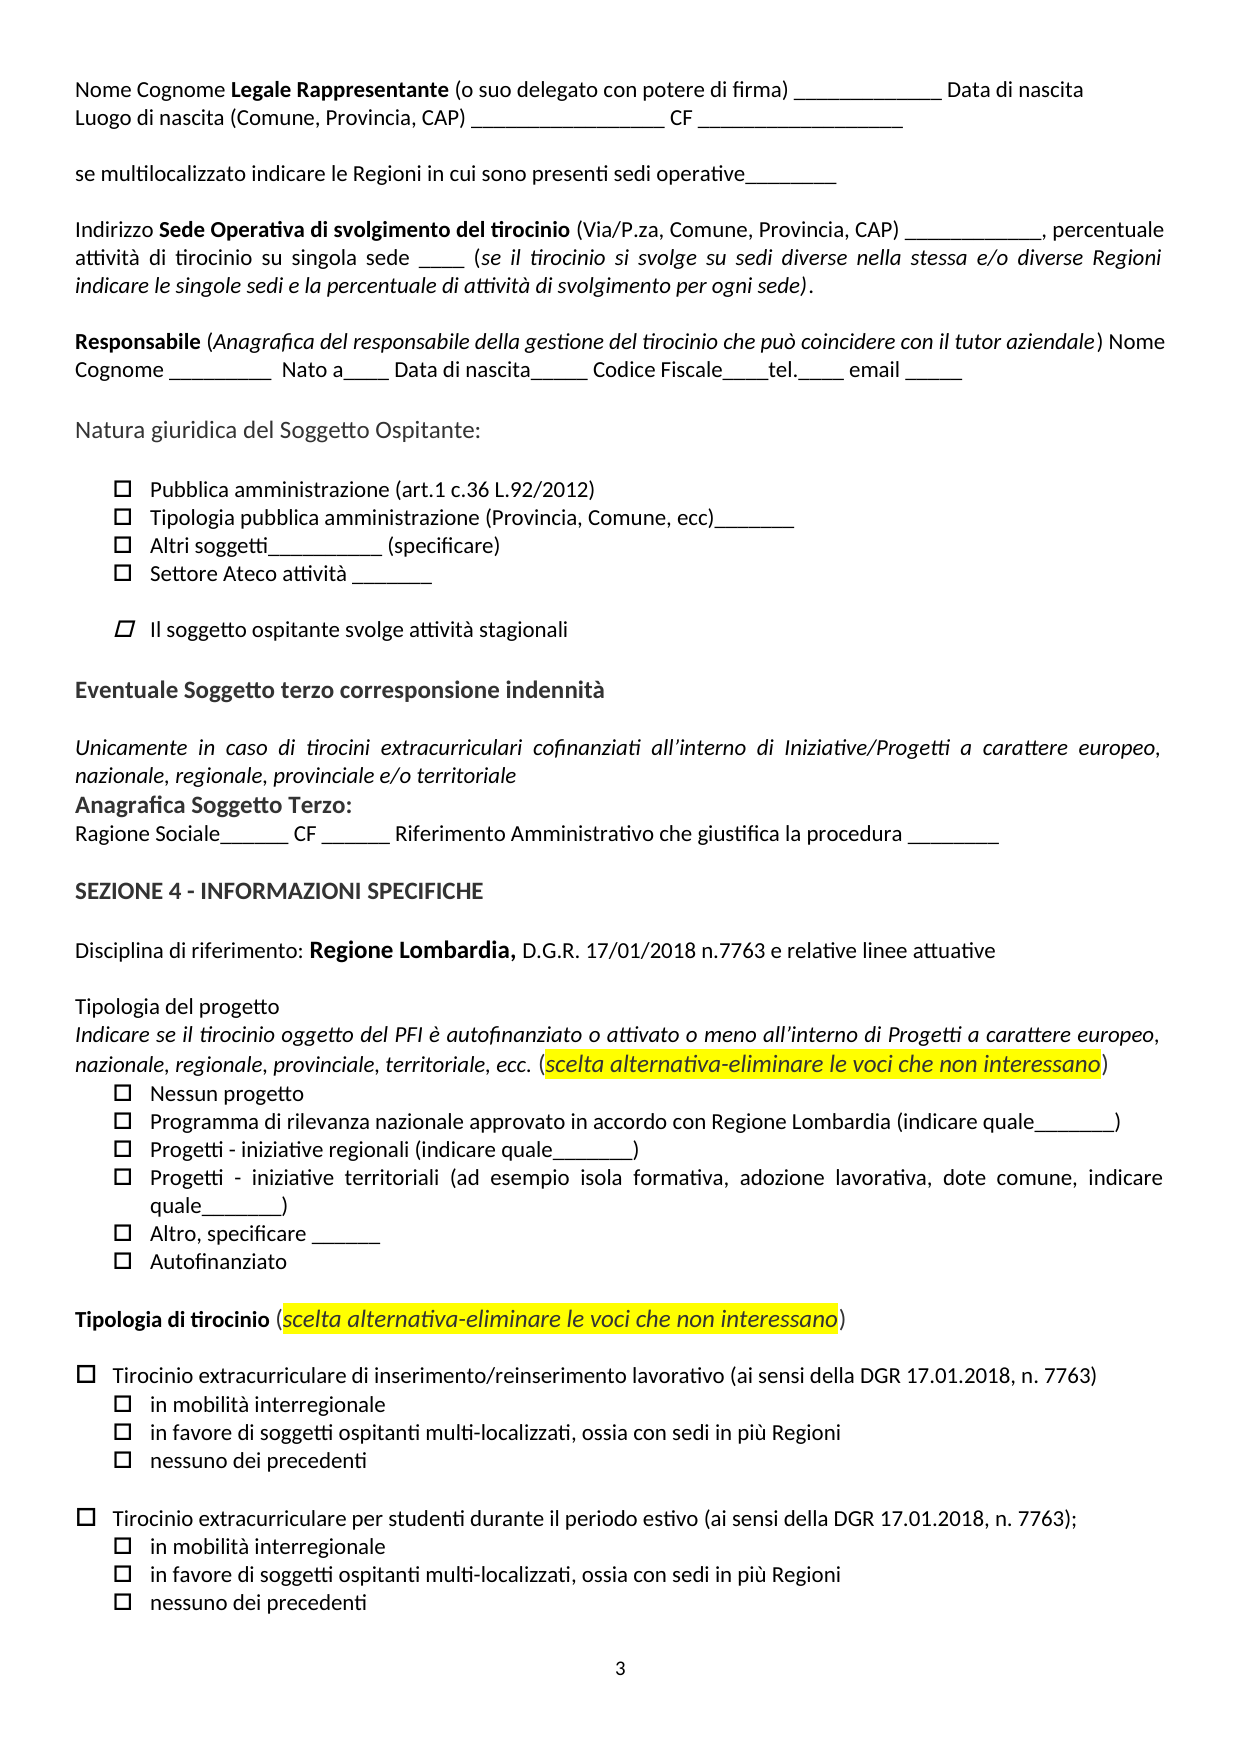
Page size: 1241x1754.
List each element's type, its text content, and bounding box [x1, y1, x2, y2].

text Unicamente in caso di tirocini extracurriculari cofinanziati all’interno di Iniziative/Progetti a carattere europeo, nazionale, regionale, provinciale e/o territoriale [75, 733, 1165, 789]
text se multilocalizzato indicare le Regioni in cui sono presenti sedi operative________ [75, 159, 1165, 187]
text Eventuale Soggetto terzo corresponsione indennità [75, 674, 1165, 705]
list Progetti - iniziative territoriali (ad esempio isola formativa, adozione lavorativa, dote comune, indicare quale_______) [112, 1163, 1165, 1219]
text Indirizzo Sede Operativa di svolgimento del tirocinio (Via/P.za, Comune, Provincia, CAP) ____________, percentuale attività di tirocinio su singola sede ____ (se il tirocinio si svolge su sedi diverse nella stessa e/o diverse Regioni indicare le singole sedi e la percentuale di attività di svolgimento per ogni sede). [75, 215, 1165, 299]
text Nome Cognome Legale Rappresentante (o suo delegato con potere di firma) _____________ Data di nascita [75, 75, 1165, 103]
list Programma di rilevanza nazionale approvato in accordo con Regione Lombardia (indicare quale_______) [112, 1107, 1165, 1135]
list nessuno dei precedenti [112, 1446, 1165, 1474]
text SEZIONE 4 - INFORMAZIONI SPECIFICHE [75, 875, 1165, 906]
list Tirocinio extracurriculare per studenti durante il periodo estivo (ai sensi della DGR 17.01.2018, n. 7763); [75, 1504, 1165, 1532]
text Anagrafica Soggetto Terzo: [75, 789, 1165, 819]
text Luogo di nascita (Comune, Provincia, CAP) _________________ CF __________________ [75, 103, 1165, 131]
list Nessun progetto [112, 1079, 1165, 1107]
list in favore di soggetti ospitanti multi-localizzati, ossia con sedi in più Regioni [112, 1560, 1165, 1588]
list in favore di soggetti ospitanti multi-localizzati, ossia con sedi in più Regioni [112, 1418, 1165, 1446]
list Altri soggetti__________ (specificare) [112, 531, 1165, 559]
list Autofinanziato [112, 1247, 1165, 1275]
list Tirocinio extracurriculare di inserimento/reinserimento lavorativo (ai sensi della DGR 17.01.2018, n. 7763) [75, 1362, 1165, 1390]
list Settore Ateco attività _______ [112, 559, 1165, 587]
text Tipologia di tirocinio (scelta alternativa-eliminare le voci che non interessano) [75, 1303, 1165, 1334]
text Responsabile (Anagrafica del responsabile della gestione del tirocinio che può coincidere con il tutor aziendale) Nome Cognome _________ Nato a____ Data di nascita_____ Codice Fiscale____tel.____ email _____ [75, 327, 1165, 383]
text Disciplina di riferimento: Regione Lombardia, D.G.R. 17/01/2018 n.7763 e relative linee attuative [75, 934, 1165, 964]
text Natura giuridica del Soggetto Ospitante: [75, 414, 1165, 444]
list in mobilità interregionale [112, 1532, 1165, 1560]
list Il soggetto ospitante svolge attività stagionali [112, 616, 1165, 644]
list in mobilità interregionale [112, 1390, 1165, 1418]
list nessuno dei precedenti [112, 1588, 1165, 1616]
text Tipologia del progetto [75, 992, 1165, 1020]
list Altro, specificare ______ [112, 1219, 1165, 1247]
text Indicare se il tirocinio oggetto del PFI è autofinanziato o attivato o meno all’interno di Progetti a carattere europeo, nazionale, regionale, provinciale, territoriale, ecc. (scelta alternativa-eliminare le voci che non interessano) [75, 1020, 1165, 1079]
text Ragione Sociale______ CF ______ Riferimento Amministrativo che giustifica la procedura ________ [75, 819, 1165, 847]
list Pubblica amministrazione (art.1 c.36 L.92/2012) [112, 475, 1165, 503]
list Tipologia pubblica amministrazione (Provincia, Comune, ecc)_______ [112, 503, 1165, 531]
list Progetti - iniziative regionali (indicare quale_______) [112, 1135, 1165, 1163]
